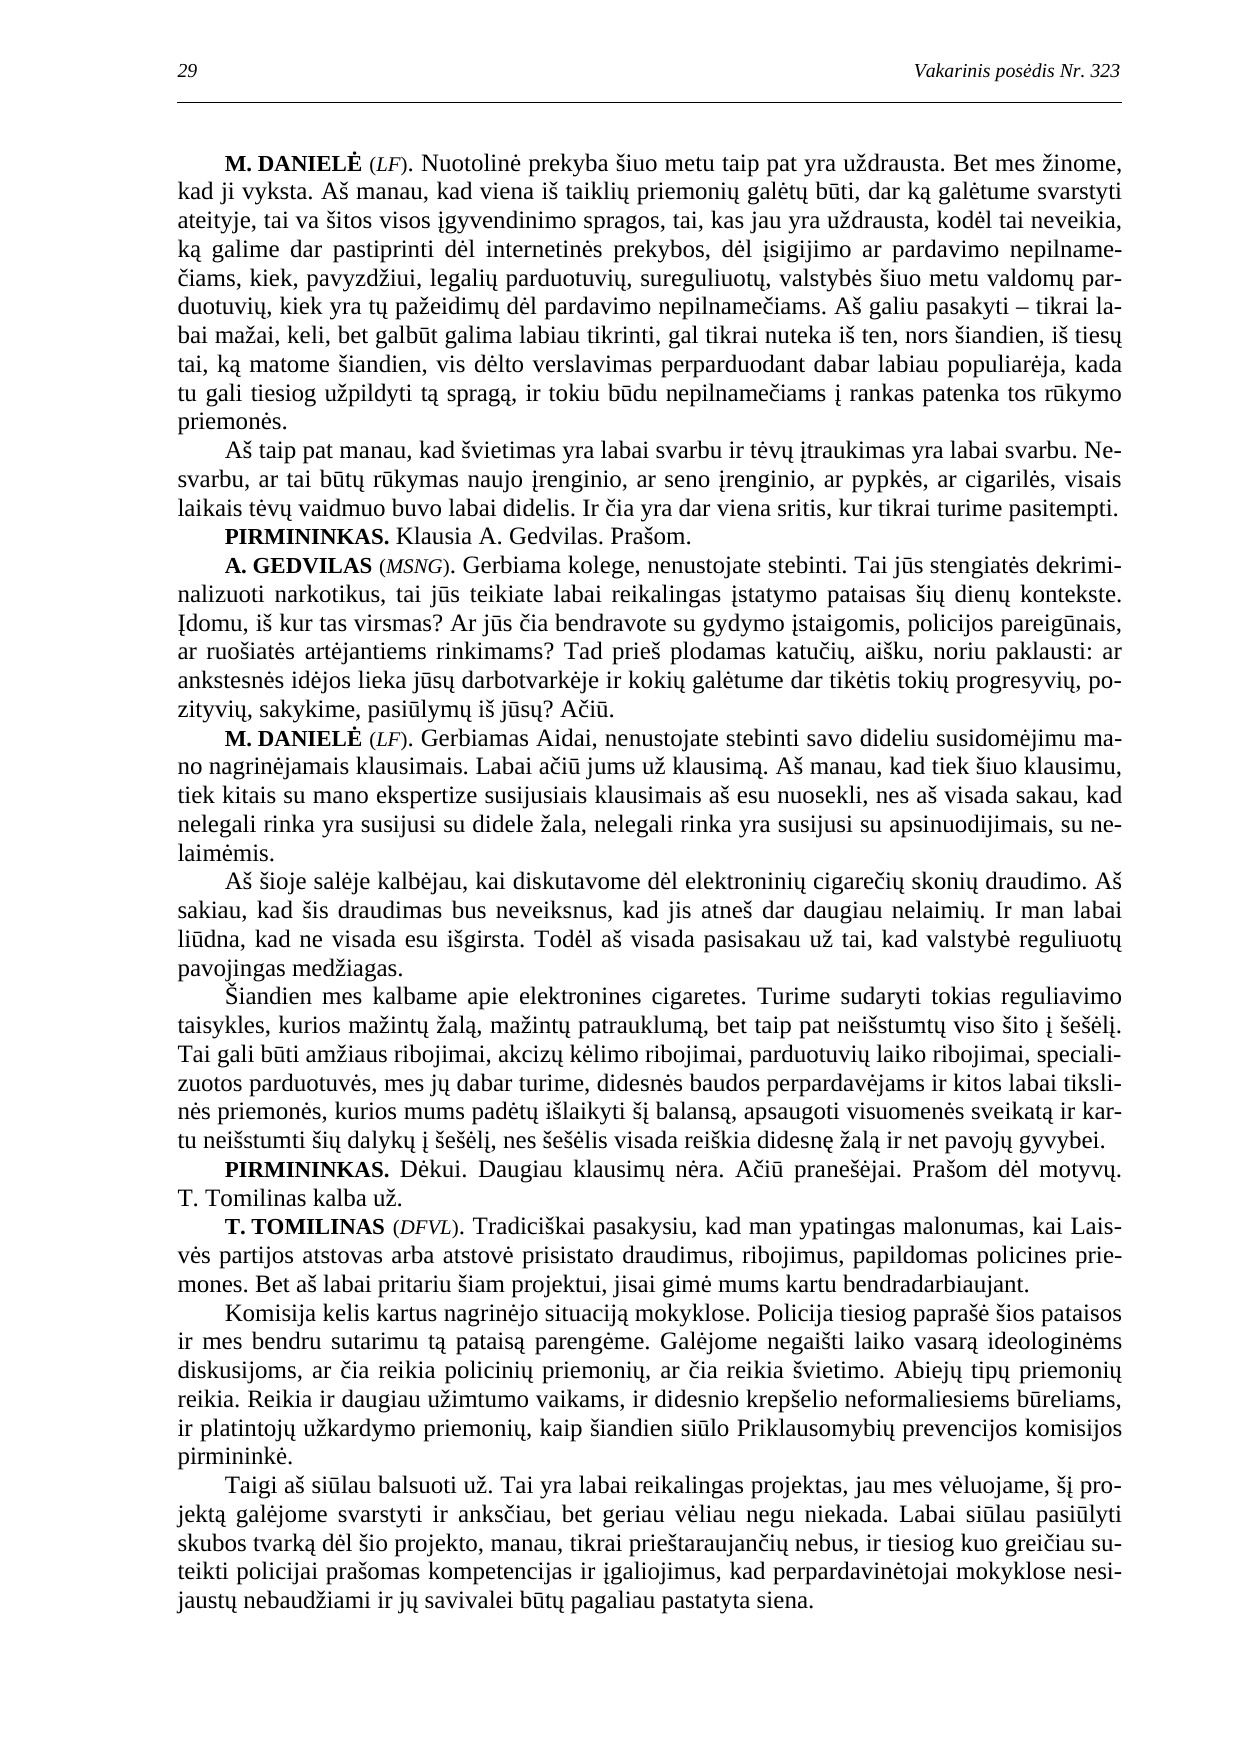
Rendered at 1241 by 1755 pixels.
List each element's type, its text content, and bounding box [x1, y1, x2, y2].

text Ko­mi­si­ja ke­lis kar­tus nag­ri­nė­jo si­tu­a­ci­ją mo­kyk­lo­se. Po­li­ci­ja tie­siog pa­pra­šė šios pa­tai­sos ir mes ben­dru su­ta­ri­mu tą pa­tai­są pa­ren­gė­me. Ga­lė­jo­me ne­gaiš­ti lai­ko va­sa­rą ide­o­lo­gi­nėms dis­ku­si­joms, ar čia rei­kia po­li­ci­nių prie­mo­nių, ar čia rei­kia švie­ti­mo. Abie­jų ti­pų prie­mo­nių rei­kia. Rei­kia ir dau­giau už­im­tu­mo vai­kams, ir di­des­nio krep­še­lio ne­for­ma­lie­siems bū­re­liams, ir pla­tin­to­jų už­kar­dy­mo prie­mo­nių, kaip šian­dien siū­lo Pri­klau­so­my­bių pre­ven­ci­jos ko­mi­si­jos pir­mi­nin­kė. [177, 1298, 1122, 1470]
text PIRMININKAS. Klau­sia A. Ged­vi­las. Pra­šom. [177, 521, 1122, 550]
text Tai­gi aš siū­lau bal­suo­ti už. Tai yra la­bai rei­ka­lin­gas pro­jek­tas, jau mes vė­luo­ja­me, šį pro­jek­tą ga­lė­jo­me svars­ty­ti ir anks­čiau, bet ge­riau vė­liau ne­gu nie­ka­da. La­bai siū­lau pa­siū­ly­ti sku­bos tvar­ką dėl šio pro­jek­to, ma­nau, tik­rai prieš­ta­rau­jan­čių ne­bus, ir tie­siog kuo grei­čiau su­teik­ti po­li­ci­jai pra­šo­mas kom­pe­ten­ci­jas ir įga­lio­ji­mus, kad per­par­da­vi­nė­to­jai mo­kyk­lo­se ne­si­jaus­tų ne­bau­džia­mi ir jų sa­vi­va­lei bū­tų pa­ga­liau pa­sta­ty­ta sie­na. [177, 1470, 1122, 1614]
text M. DANIELĖ (LF). Nuo­to­li­nė pre­ky­ba šiuo me­tu taip pat yra už­draus­ta. Bet mes ži­no­me, kad ji vyks­ta. Aš ma­nau, kad vie­na iš taik­lių prie­mo­nių ga­lė­tų bū­ti, dar ką ga­lė­tu­me svars­ty­ti at­ei­ty­je, tai va ši­tos vi­sos įgy­ven­di­ni­mo spra­gos, tai, kas jau yra už­draus­ta, ko­dėl tai ne­vei­kia, ką ga­li­me dar pa­stip­rin­ti dėl in­ter­ne­ti­nės pre­ky­bos, dėl įsi­gi­ji­mo ar par­da­vi­mo ne­pil­na­me­čiams, kiek, pa­vyz­džiui, le­ga­lių par­duo­tu­vių, su­re­gu­liuo­tų, vals­ty­bės šiuo me­tu val­do­mų par­duo­tu­vių, kiek yra tų pa­žei­di­mų dėl par­da­vi­mo ne­pil­na­me­čiams. Aš ga­liu pa­sa­ky­ti – tik­rai la­bai ma­žai, ke­li, bet gal­būt ga­li­ma la­biau tik­rin­ti, gal tik­rai nu­te­ka iš ten, nors šian­dien, iš tie­sų tai, ką ma­to­me šian­dien, vis dėl­to ver­sla­vi­mas per­par­duo­dant da­bar la­biau po­pu­lia­rė­ja, ka­da tu ga­li tie­siog už­pil­dy­ti tą spra­gą, ir to­kiu bū­du ne­pil­na­me­čiams į ran­kas pa­ten­ka tos rū­ky­mo prie­mo­nės. [177, 148, 1122, 435]
text Šian­dien mes kal­ba­me apie elek­tro­ni­nes ci­ga­re­tes. Tu­ri­me su­da­ry­ti to­kias re­gu­lia­vi­mo tai­syk­les, ku­rios ma­žin­tų ža­lą, ma­žin­tų pa­trauk­lu­mą, bet taip pat ne­iš­stum­tų vi­so ši­to į še­šė­lį. Tai ga­li bū­ti am­žiaus ri­bo­ji­mai, ak­ci­zų kė­li­mo ri­bo­ji­mai, par­duo­tu­vių lai­ko ri­bo­ji­mai, spe­cia­li­zuo­tos par­duo­tu­vės, mes jų da­bar tu­ri­me, di­des­nės bau­dos per­par­da­vė­jams ir ki­tos la­bai tiks­li­nės prie­mo­nės, ku­rios mums pa­dė­tų iš­lai­ky­ti šį ba­lan­są, ap­sau­go­ti vi­suo­me­nės svei­ka­tą ir kar­tu ne­iš­stum­ti šių da­ly­kų į še­šė­lį, nes še­šė­lis vi­sa­da reiš­kia di­des­nę ža­lą ir net pa­vo­jų gy­vy­bei. [177, 981, 1122, 1154]
text M. DANIELĖ (LF). Ger­bia­mas Ai­dai, ne­nu­sto­ja­te ste­bin­ti sa­vo di­de­liu su­si­do­mė­ji­mu ma­no nag­ri­nė­ja­mais klau­si­mais. La­bai ačiū jums už klau­si­mą. Aš ma­nau, kad tiek šiuo klau­si­mu, tiek ki­tais su ma­no eks­per­ti­ze su­si­ju­siais klau­si­mais aš esu nuo­sek­li, nes aš vi­sa­da sa­kau, kad ne­le­ga­li rin­ka yra su­si­ju­si su di­de­le ža­la, ne­le­ga­li rin­ka yra su­si­ju­si su ap­si­nuo­di­ji­mais, su ne­lai­mė­mis. [177, 723, 1122, 866]
text A. GEDVILAS (MSNG). Ger­bia­ma ko­le­ge, ne­nu­sto­ja­te ste­bin­ti. Tai jūs sten­gia­tės dek­ri­mi­na­li­zuo­ti nar­ko­ti­kus, tai jūs tei­kia­te la­bai rei­ka­lin­gas įsta­ty­mo pa­tai­sas šių die­nų kon­teks­te. Įdo­mu, iš kur tas vir­smas? Ar jūs čia ben­dra­vo­te su gy­dy­mo įstai­go­mis, po­li­ci­jos pa­rei­gū­nais, ar ruo­šia­tės ar­tė­jan­tiems rin­ki­mams? Tad prieš plo­da­mas ka­tu­čių, aiš­ku, no­riu pa­klaus­ti: ar anks­tes­nės idė­jos lie­ka jū­sų dar­bo­tvarkėje ir ko­kių ga­lė­tu­me dar ti­kė­tis to­kių pro­gre­sy­vių, po­zi­ty­vių, sa­ky­ki­me, pa­siū­ly­mų iš jū­sų? Ačiū. [177, 550, 1122, 723]
text Aš taip pat ma­nau, kad švie­ti­mas yra la­bai svar­bu ir tė­vų įtrau­ki­mas yra la­bai svar­bu. Ne­svar­bu, ar tai bū­tų rū­ky­mas nau­jo įren­gi­nio, ar se­no įren­gi­nio, ar pyp­kės, ar ci­ga­ri­lės, vi­sais lai­kais tė­vų vaid­muo bu­vo la­bai di­de­lis. Ir čia yra dar vie­na sri­tis, kur tik­rai tu­ri­me pa­si­temp­ti. [177, 435, 1122, 521]
text T. TOMILINAS (DFVL). Tra­di­ciš­kai pa­sa­ky­siu, kad man ypa­tin­gas ma­lo­nu­mas, kai Lais­vės par­ti­jos at­sto­vas ar­ba at­sto­vė pri­sis­ta­to drau­di­mus, ri­bo­ji­mus, pa­pil­do­mas po­li­ci­nes prie­mo­nes. Bet aš la­bai pri­ta­riu šiam pro­jek­tui, ji­sai gi­mė mums kar­tu ben­dra­dar­biau­jant. [177, 1211, 1122, 1298]
text Aš šio­je sa­lė­je kal­bė­jau, kai dis­ku­ta­vo­me dėl elek­tro­ni­nių ci­ga­re­čių sko­nių drau­di­mo. Aš sa­kiau, kad šis drau­di­mas bus ne­veiks­nus, kad jis at­neš dar dau­giau ne­lai­mių. Ir man la­bai liūd­na, kad ne vi­sa­da esu iš­girs­ta. To­dėl aš vi­sa­da pa­si­sa­kau už tai, kad vals­ty­bė re­gu­liuo­tų pa­vo­jin­gas me­džia­gas. [177, 866, 1122, 981]
text PIRMININKAS. Dė­kui. Dau­giau klau­si­mų nė­ra. Ačiū pra­ne­šė­jai. Pra­šom dėl mo­ty­vų. T. To­mi­li­nas kal­ba už. [177, 1154, 1122, 1211]
